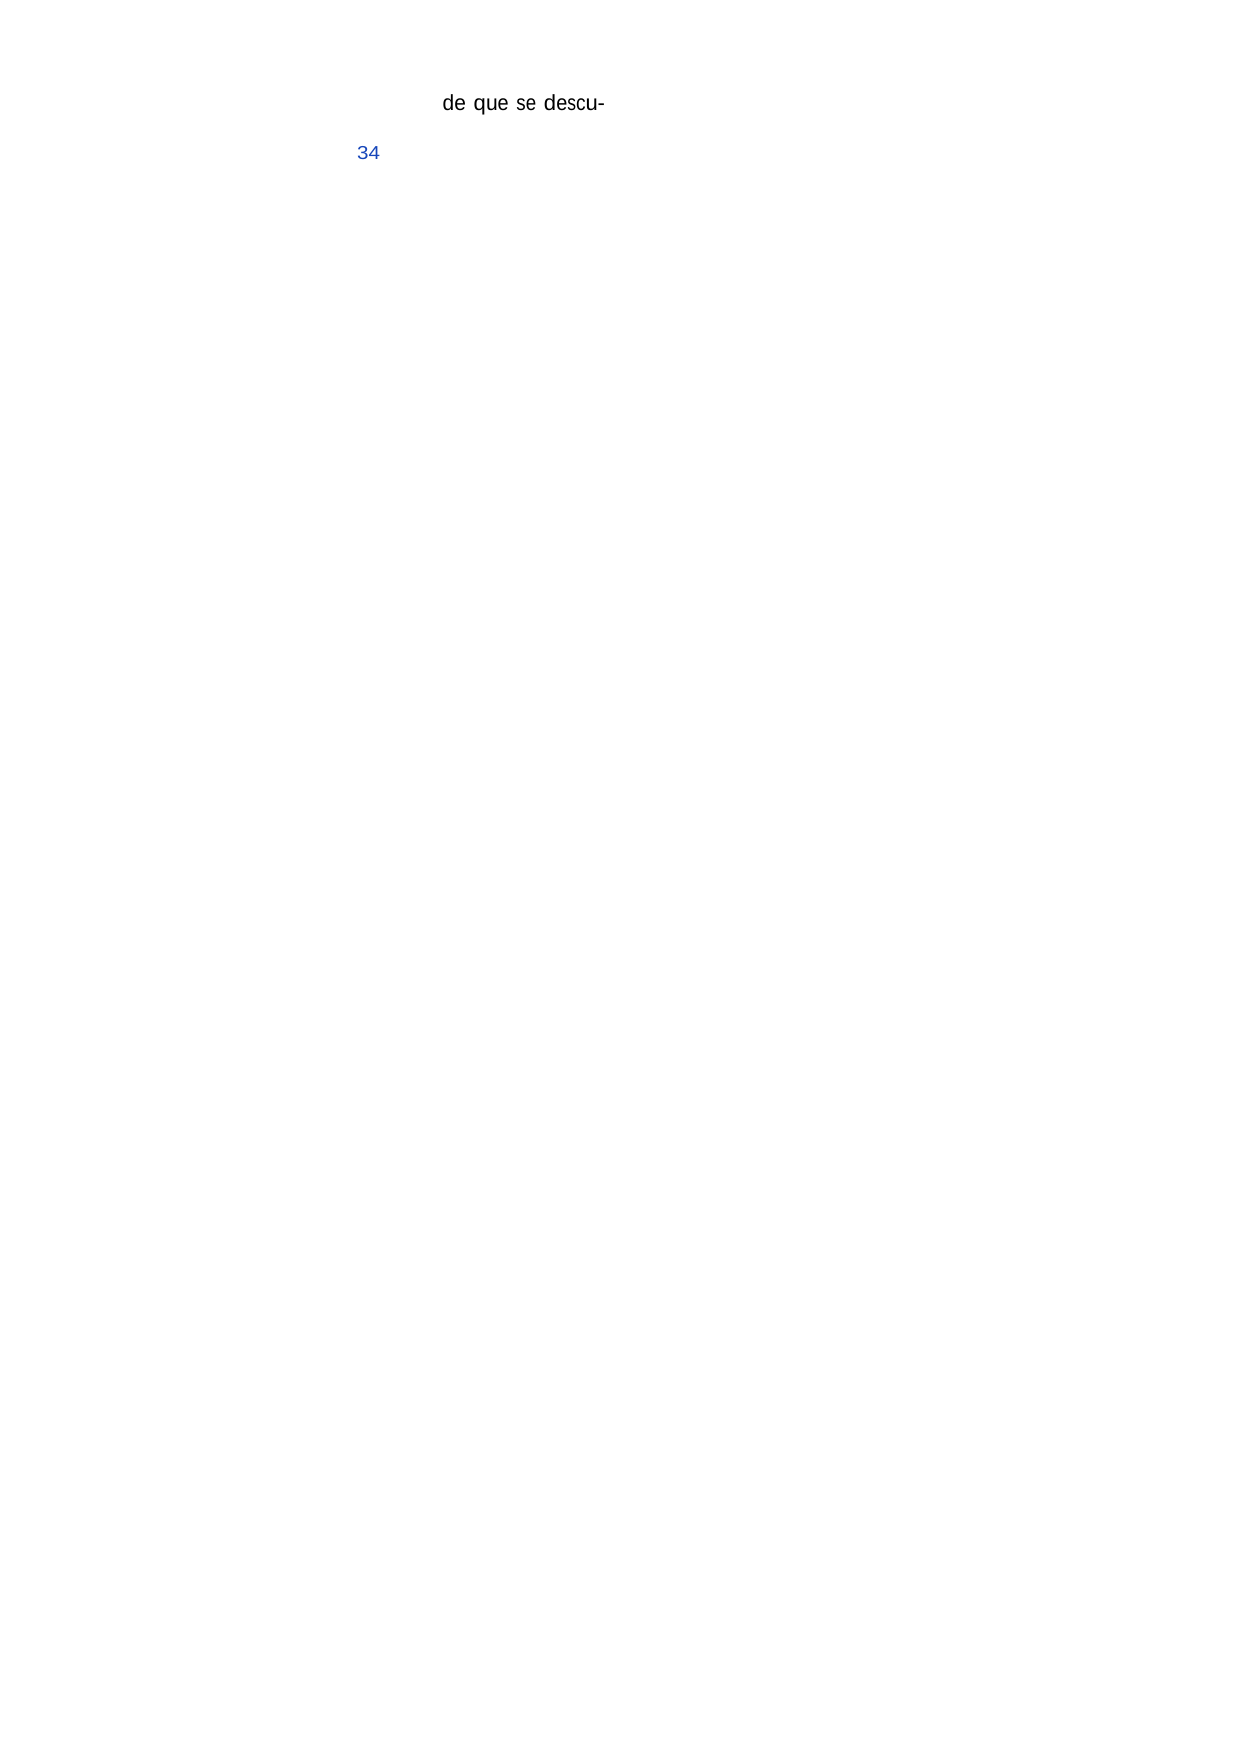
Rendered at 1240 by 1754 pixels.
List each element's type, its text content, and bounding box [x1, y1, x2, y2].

text de que se descu- [413, 89, 1065, 115]
text 34 [357, 145, 1077, 163]
